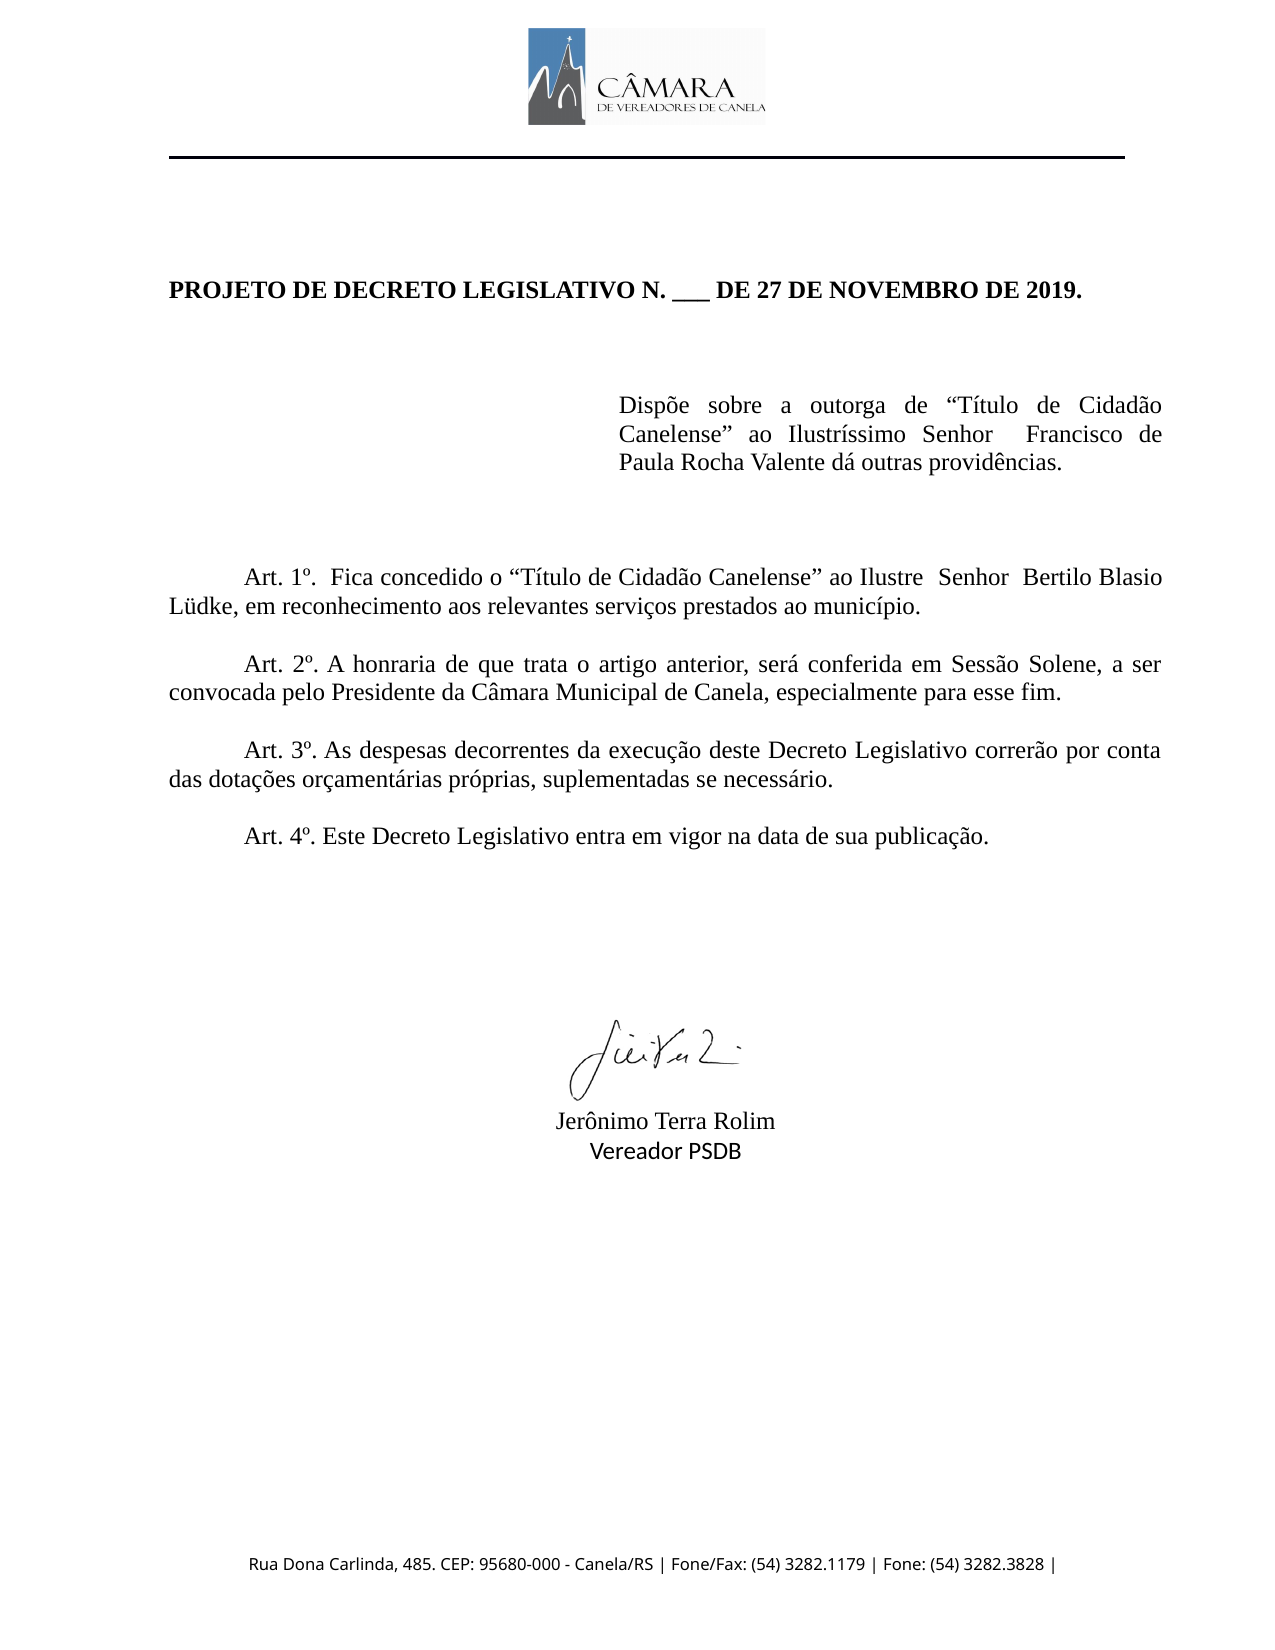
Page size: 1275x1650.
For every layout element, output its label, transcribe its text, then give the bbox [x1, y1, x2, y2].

text Art. 3º. As despesas decorrentes da execução deste Decreto Legislativo correrão por conta das dotações orçamentárias próprias, suplementadas se necessário. [169, 735, 1162, 792]
text Dispõe sobre a outorga de “Título de Cidadão Canelense” ao Ilustríssimo Senhor Francisco de Paula Rocha Valente dá outras providências. [619, 390, 1162, 476]
text Jerônimo Terra Rolim [169, 1106, 1162, 1135]
text Art. 1º. Fica concedido o “Título de Cidadão Canelense” ao Ilustre Senhor Bertilo Blasio Lüdke, em reconhecimento aos relevantes serviços prestados ao município. [169, 562, 1162, 620]
text Art. 4º. Este Decreto Legislativo entra em vigor na data de sua publicação. [169, 821, 1162, 850]
text Vereador PSDB [169, 1135, 1162, 1166]
text Art. 2º. A honraria de que trata o artigo anterior, será conferida em Sessão Solene, a ser convocada pelo Presidente da Câmara Municipal de Canela, especialmente para esse fim. [169, 649, 1162, 706]
picture [528, 28, 766, 125]
text PROJETO DE DECRETO LEGISLATIVO N. ___ DE 27 DE NOVEMBRO DE 2019. [169, 275, 1162, 304]
picture [566, 1016, 765, 1106]
